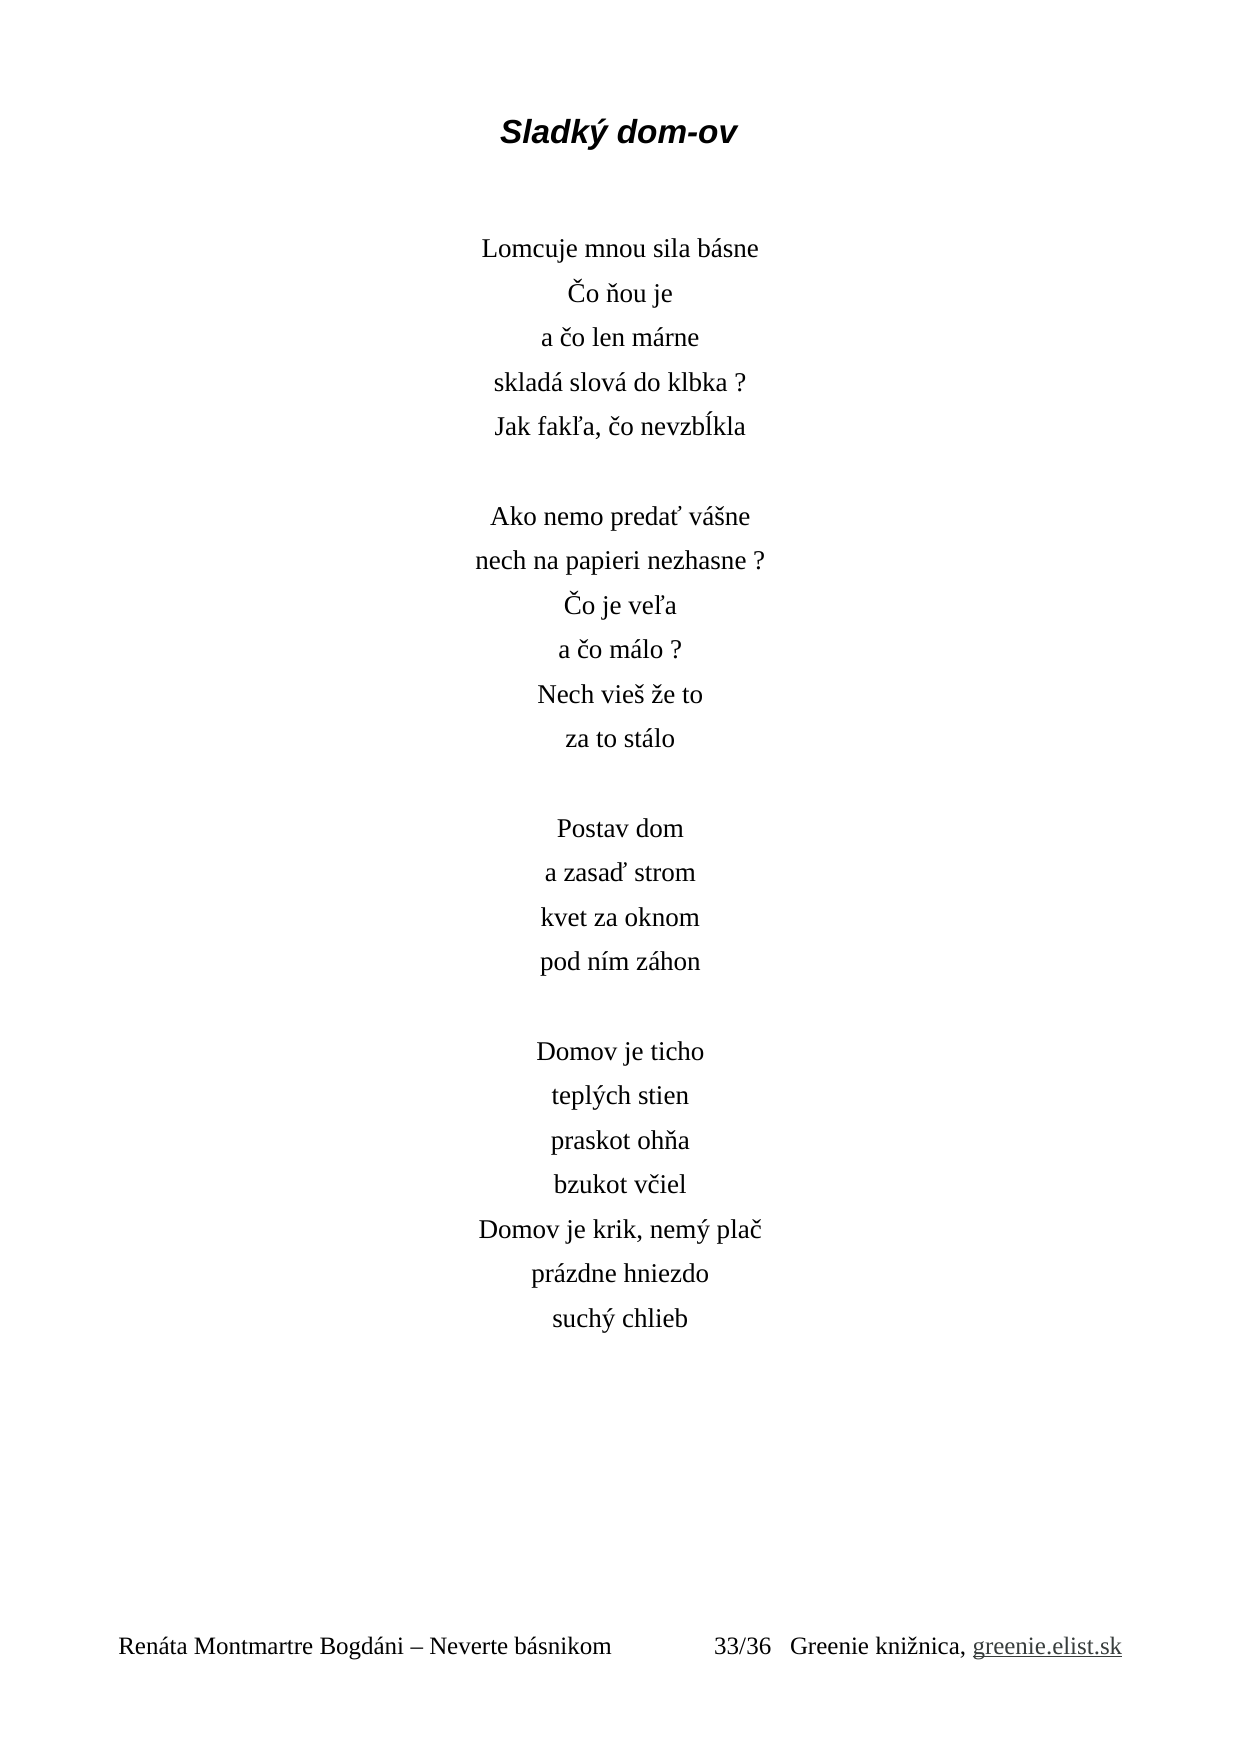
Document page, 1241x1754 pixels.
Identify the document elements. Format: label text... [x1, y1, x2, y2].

text Jak fakľa, čo nevzbĺkla [106, 410, 1134, 442]
text Čo je veľa [106, 589, 1134, 620]
text suchý chlieb [106, 1302, 1134, 1333]
text pod ním záhon [106, 945, 1134, 977]
text a čo málo ? [106, 633, 1134, 664]
text prázdne hniezdo [106, 1257, 1134, 1289]
text nech na papieri nezhasne ? [106, 544, 1134, 575]
text a čo len márne [106, 321, 1134, 352]
text a zasaď strom [106, 856, 1134, 887]
subtitle Sladký dom-ov [106, 112, 1134, 151]
text Lomcuje mnou sila básne [106, 232, 1134, 263]
text za to stálo [106, 722, 1134, 754]
text Čo ňou je [106, 277, 1134, 308]
text teplých stien [106, 1079, 1134, 1110]
text Domov je krik, nemý plač [106, 1213, 1134, 1244]
text Domov je ticho [106, 1034, 1134, 1066]
text Postav dom [106, 812, 1134, 843]
text Nech vieš že to [106, 678, 1134, 709]
text kvet za oknom [106, 901, 1134, 932]
text bzukot včiel [106, 1168, 1134, 1199]
text praskot ohňa [106, 1124, 1134, 1155]
text skladá slová do klbka ? [106, 366, 1134, 397]
text Ako nemo predať vášne [106, 499, 1134, 531]
